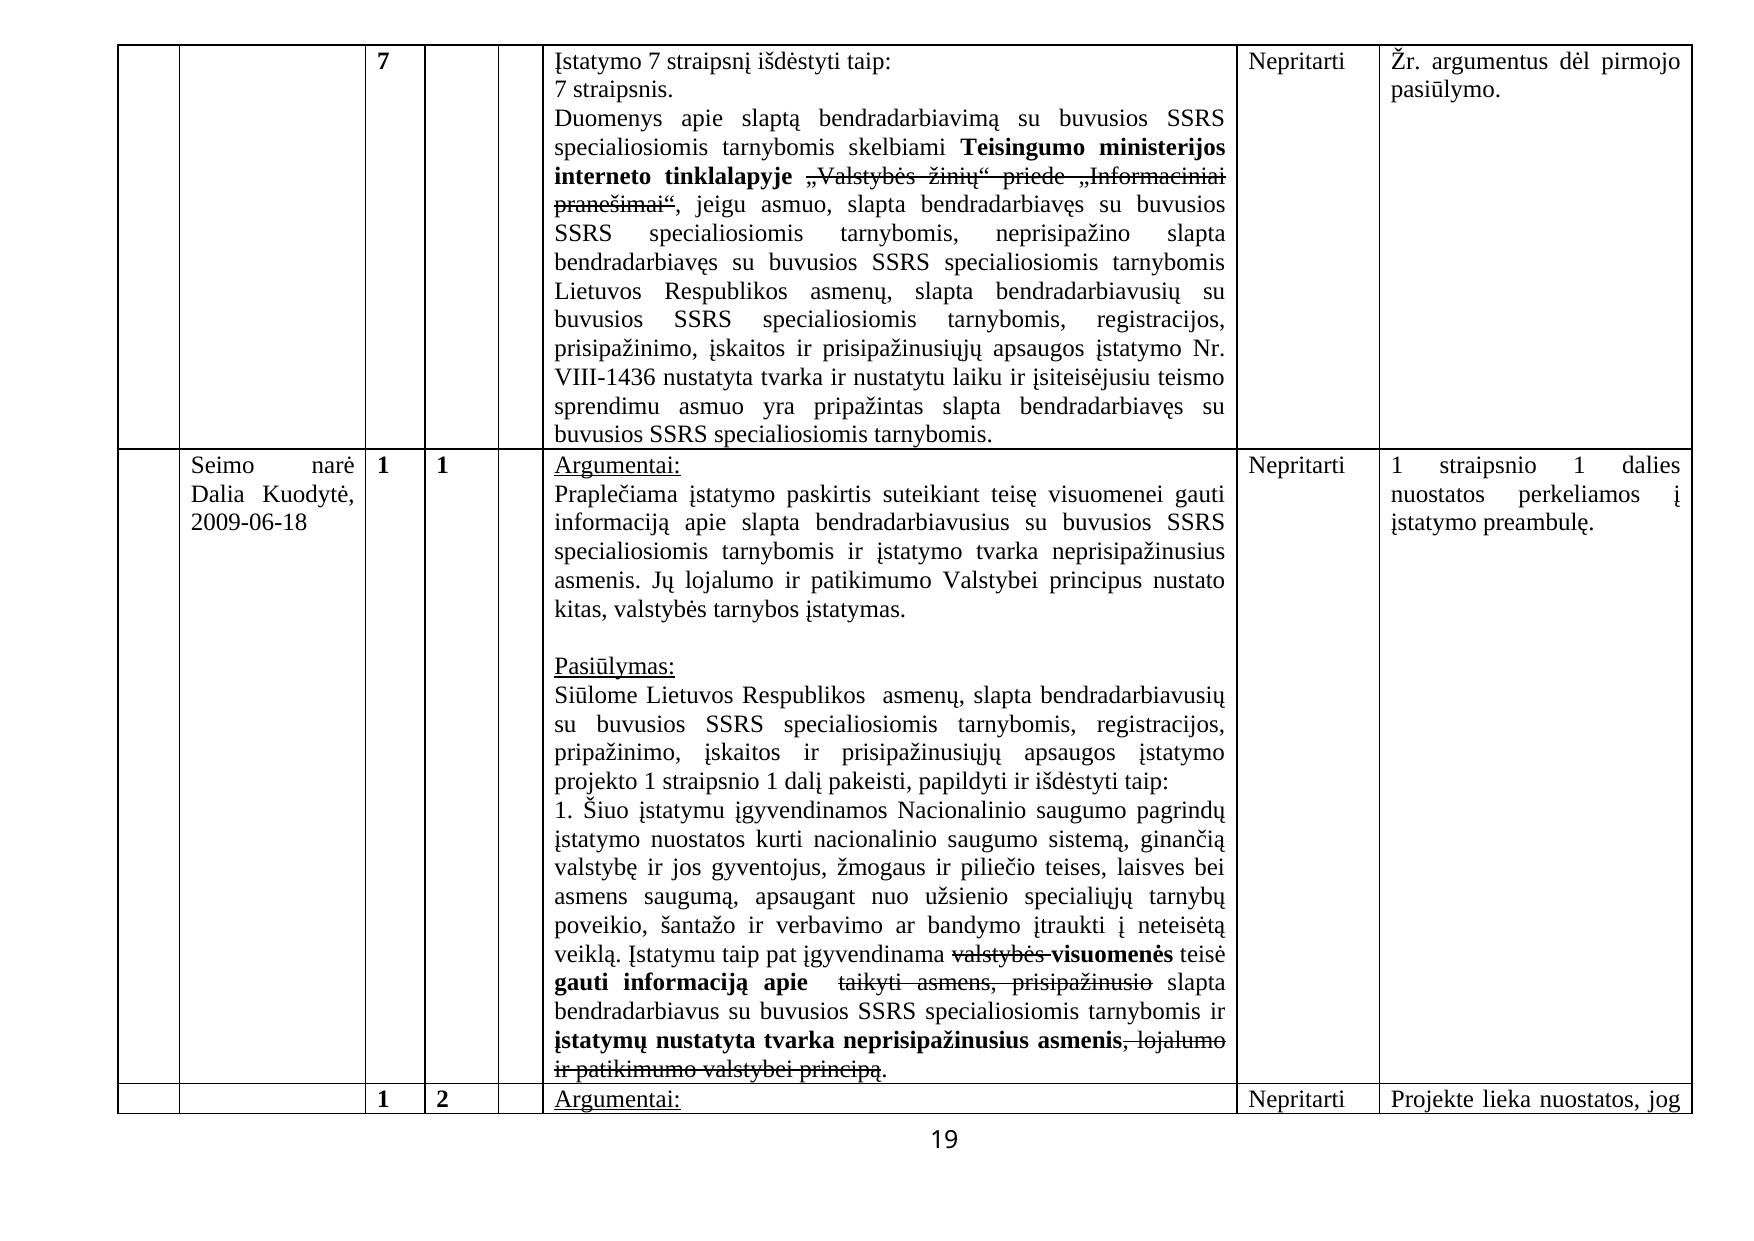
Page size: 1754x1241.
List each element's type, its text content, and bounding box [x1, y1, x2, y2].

table_cell Nepritarti [1238, 1084, 1379, 1113]
table_cell [180, 1084, 365, 1113]
table_cell [499, 450, 542, 1082]
table_cell Įstatymo 7 straipsnį išdėstyti taip: 7 straipsnis. Duomenys apie slaptą bendradarbiavimą su buvusios SSRS specialiosiomis tarnybomis skelbiami Teisingumo ministerijos interneto tinklalapyje „Valstybės žinių“ priede „Informaciniai pranešimai“, jeigu asmuo, slapta bendradarbiavęs su buvusios SSRS specialiosiomis tarnybomis, neprisipažino slapta bendradarbiavęs su buvusios SSRS specialiosiomis tarnybomis Lietuvos Respublikos asmenų, slapta bendradarbiavusių su buvusios SSRS specialiosiomis tarnybomis, registracijos, prisipažinimo, įskaitos ir prisipažinusiųjų apsaugos įstatymo Nr. VIII-1436 nustatyta tvarka ir nustatytu laiku ir įsiteisėjusiu teismo sprendimu asmuo yra pripažintas slapta bendradarbiavęs su buvusios SSRS specialiosiomis tarnybomis. [544, 46, 1236, 448]
table_cell Projekte lieka nuostatos, jog [1380, 1084, 1691, 1113]
table_cell Argumentai: Praplečiama įstatymo paskirtis suteikiant teisę visuomenei gauti informaciją apie slapta bendradarbiavusius su buvusios SSRS specialiosiomis tarnybomis ir įstatymo tvarka neprisipažinusius asmenis. Jų lojalumo ir patikimumo Valstybei principus nustato kitas, valstybės tarnybos įstatymas. Pasiūlymas: Siūlome Lietuvos Respublikos asmenų, slapta bendradarbiavusių su buvusios SSRS specialiosiomis tarnybomis, registracijos, pripažinimo, įskaitos ir prisipažinusiųjų apsaugos įstatymo projekto 1 straipsnio 1 dalį pakeisti, papildyti ir išdėstyti taip: 1. Šiuo įstatymu įgyvendinamos Nacionalinio saugumo pagrindų įstatymo nuostatos kurti nacionalinio saugumo sistemą, ginančią valstybę ir jos gyventojus, žmogaus ir piliečio teises, laisves bei asmens saugumą, apsaugant nuo užsienio specialiųjų tarnybų poveikio, šantažo ir verbavimo ar bandymo įtraukti į neteisėtą veiklą. Įstatymu taip pat įgyvendinama valstybės visuomenės teisė gauti informaciją apie taikyti asmens, prisipažinusio slapta bendradarbiavus su buvusios SSRS specialiosiomis tarnybomis ir įstatymų nustatyta tvarka neprisipažinusius asmenis, lojalumo ir patikimumo valstybei principą. [544, 450, 1236, 1082]
table_cell [119, 1084, 179, 1113]
table_cell [180, 46, 365, 448]
table_cell Seimo narė Dalia Kuodytė, 2009-06-18 [180, 450, 365, 1082]
table_cell 2 [426, 1084, 498, 1113]
table_cell 1 [426, 450, 498, 1082]
table_cell [119, 450, 179, 1082]
table_cell Argumentai: [544, 1084, 1236, 1113]
table_cell Nepritarti [1238, 46, 1379, 448]
table_cell [426, 46, 498, 448]
table_cell Žr. argumentus dėl pirmojo pasiūlymo. [1380, 46, 1691, 448]
table_cell 1 [366, 450, 424, 1082]
table_cell [499, 46, 542, 448]
table_cell Nepritarti [1238, 450, 1379, 1082]
table_cell 1 straipsnio 1 dalies nuostatos perkeliamos į įstatymo preambulę. [1380, 450, 1691, 1082]
table_cell [499, 1084, 542, 1113]
table_cell [119, 46, 179, 448]
table_cell 1 [366, 1084, 424, 1113]
table_cell 7 [366, 46, 424, 448]
